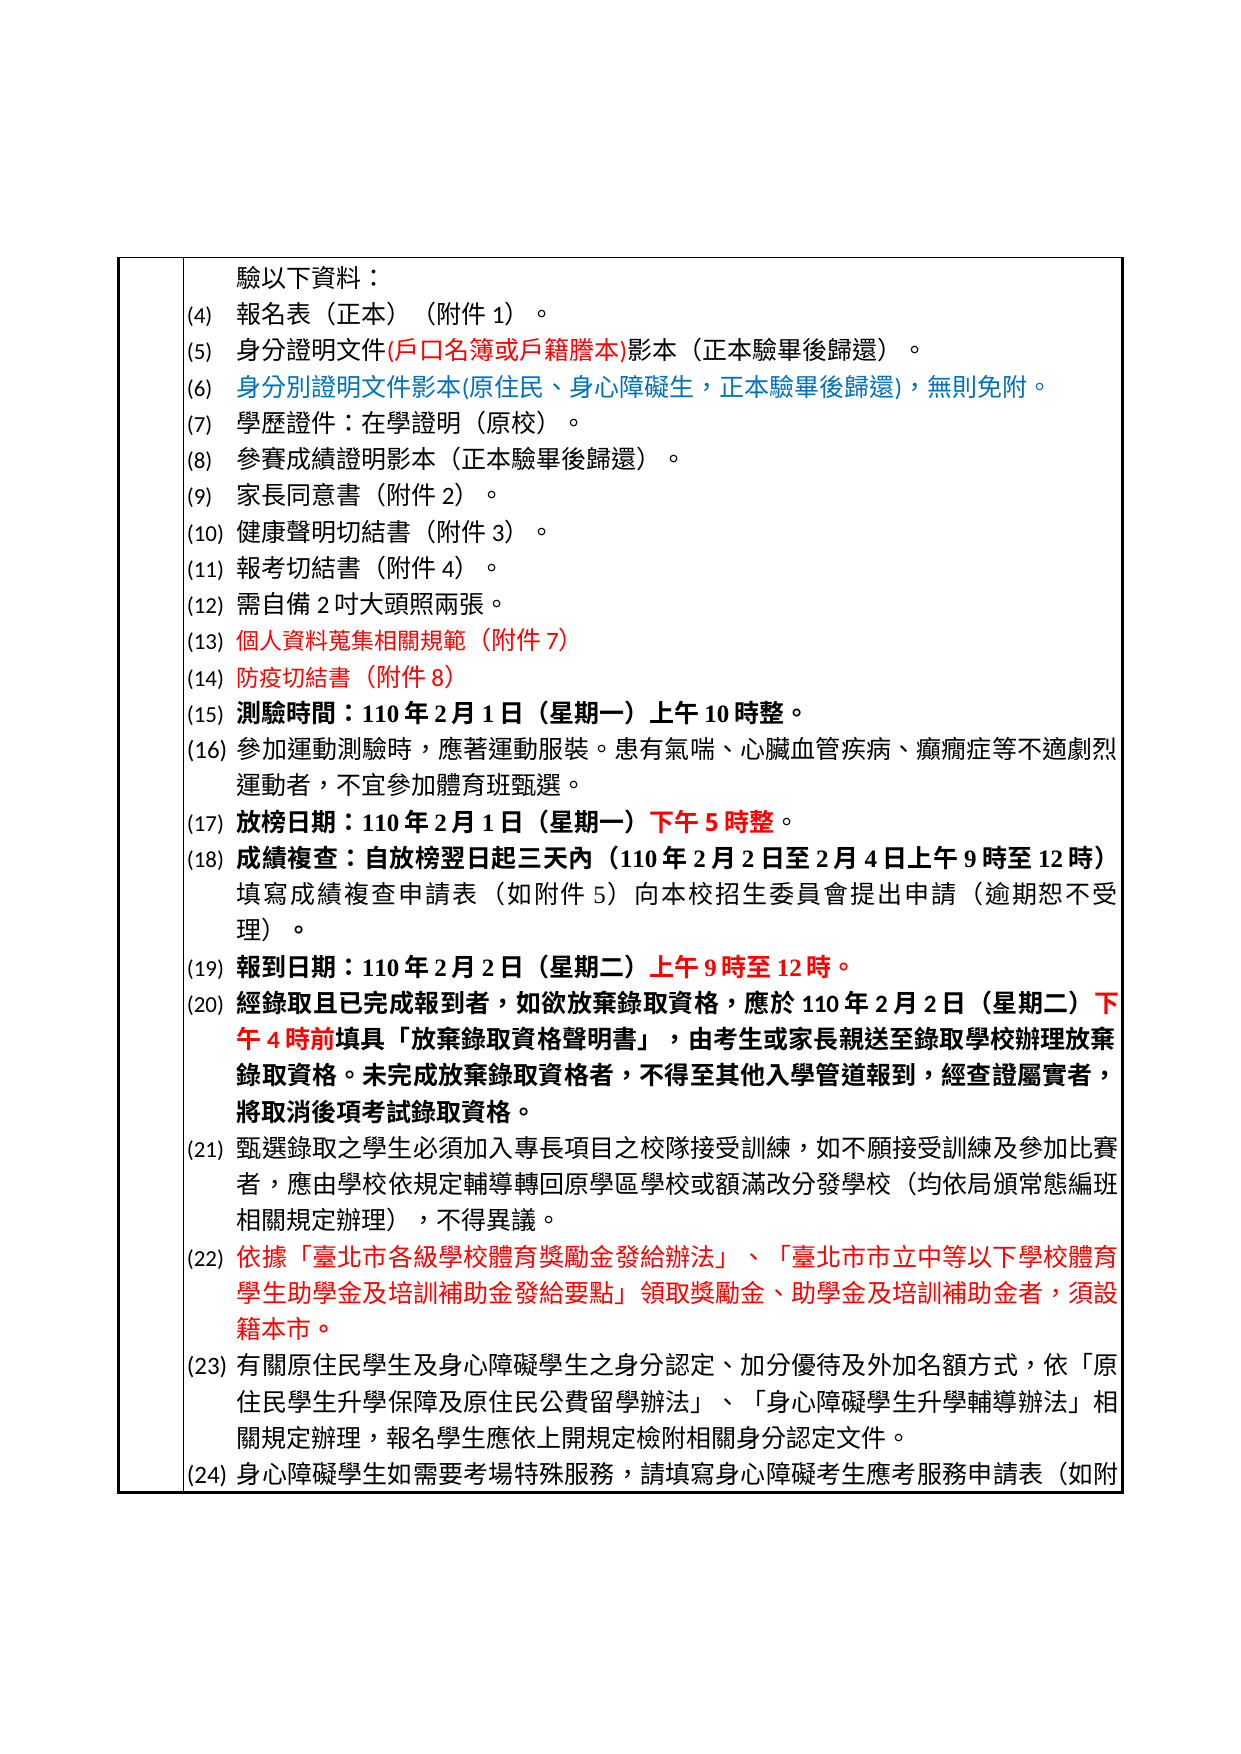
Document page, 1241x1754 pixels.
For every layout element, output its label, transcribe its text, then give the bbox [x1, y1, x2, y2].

table_cell 報名時間：110年1月25日（星期一）至1月29日（星期五），每日上午9時至12時及下午1時至4時。 報名地點：本校學務處體衛組。 有意報名同學，請先至本校首頁（如網址）填寫資料列印後至本校組報名，並繳驗以下資料： 報名表（正本）（附件1）。 身分證明文件(戶口名簿或戶籍謄本)影本（正本驗畢後歸還）。 身分別證明文件影本(原住民、身心障礙生，正本驗畢後歸還)，無則免附。 學歷證件：在學證明（原校）。 參賽成績證明影本（正本驗畢後歸還）。 家長同意書（附件2）。 健康聲明切結書（附件3）。 報考切結書（附件4）。 需自備2吋大頭照兩張。 個人資料蒐集相關規範（附件7） 防疫切結書（附件8） 測驗時間：110年2月1日（星期一）上午10時整。 參加運動測驗時，應著運動服裝。患有氣喘、心臟血管疾病、癲癇症等不適劇烈運動者，不宜參加體育班甄選。 放榜日期：110年2月1日（星期一）下午5時整。 成績複查：自放榜翌日起三天內（110年2月2日至2月4日上午9時至12時）填寫成績複查申請表（如附件5）向本校招生委員會提出申請（逾期恕不受理）。 報到日期：110年2月2日（星期二）上午9時至12時。 經錄取且已完成報到者，如欲放棄錄取資格，應於110年2月2日（星期二）下午4時前填具「放棄錄取資格聲明書」，由考生或家長親送至錄取學校辦理放棄錄取資格。未完成放棄錄取資格者，不得至其他入學管道報到，經查證屬實者，將取消後項考試錄取資格。 甄選錄取之學生必須加入專長項目之校隊接受訓練，如不願接受訓練及參加比賽者，應由學校依規定輔導轉回原學區學校或額滿改分發學校（均依局頒常態編班相關規定辦理），不得異議。 依據「臺北市各級學校體育獎勵金發給辦法」、「臺北市市立中等以下學校體育學生助學金及培訓補助金發給要點」領取獎勵金、助學金及培訓補助金者，須設籍本市。 有關原住民學生及身心障礙學生之身分認定、加分優待及外加名額方式，依「原住民學生升學保障及原住民公費留學辦法」、「身心障礙學生升學輔導辦法」相關規定辦理，報名學生應依上開規定檢附相關身分認定文件。 身心障礙學生如需要考場特殊服務，請填寫身心障礙考生應考服務申請表（如附件6）並於報名時一併提出申請。 本校對於學生個人資料蒐集、處理及利用之使用範圍、目的、對象及使用期間等相關規範告知事項（如附件7），請考生詳細閱讀。 測驗當天，如遇天候或不可抗力因素，招生學校得以變更測驗場地及測驗項目。 [184, 258, 1121, 1491]
table_cell [120, 258, 183, 1491]
